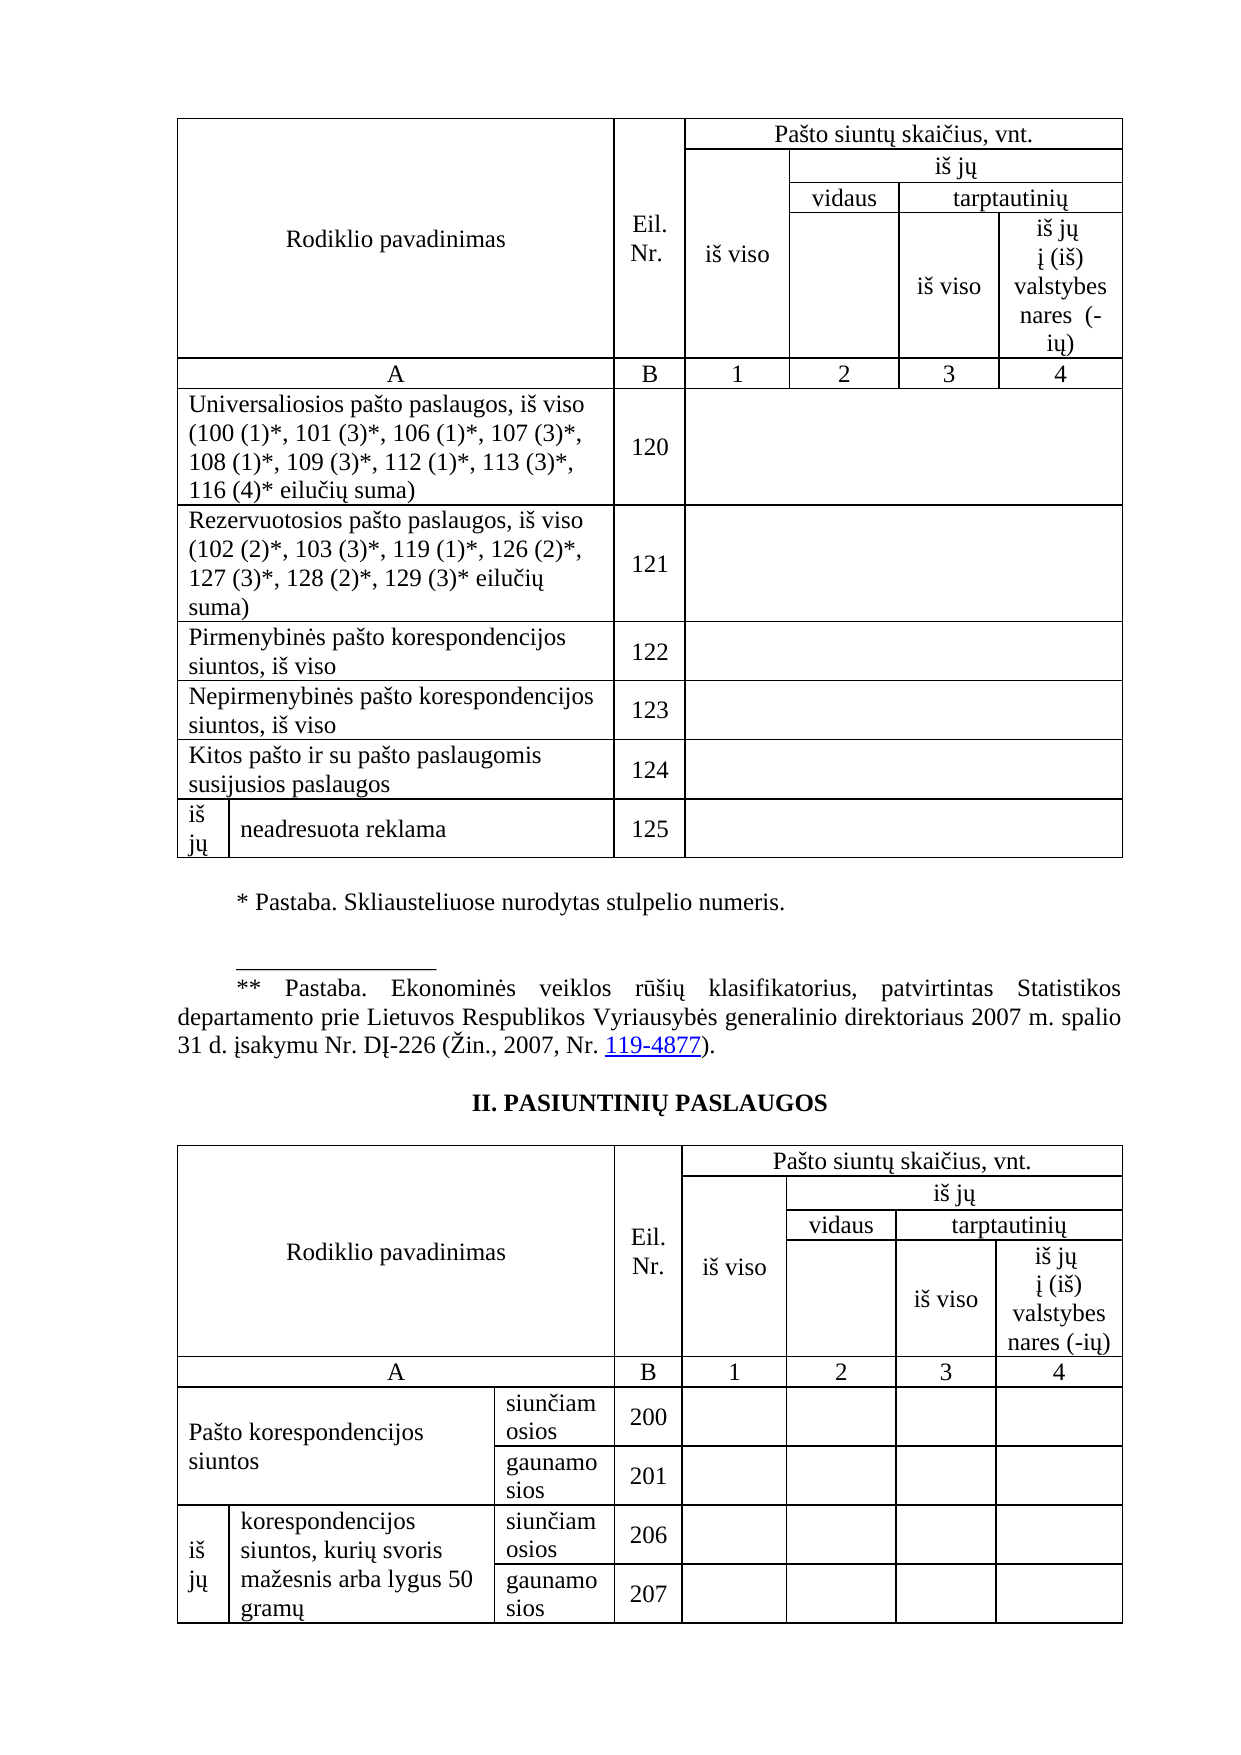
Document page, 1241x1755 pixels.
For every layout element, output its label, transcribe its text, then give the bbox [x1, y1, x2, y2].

table_header Eil. Nr. [615, 1146, 681, 1356]
table_cell iš viso [900, 213, 998, 357]
table_cell 207 [615, 1565, 681, 1622]
table_cell 1 [686, 359, 789, 387]
table_cell [787, 1388, 895, 1445]
text * Pastaba. Skliausteliuose nurodytas stulpelio numeris. [177, 887, 1122, 915]
table_cell 2 [790, 359, 898, 387]
table_cell 1 [683, 1357, 786, 1386]
table_cell 3 [897, 1357, 995, 1386]
table_header Pašto siuntų skaičius, vnt. [686, 119, 1122, 148]
table_cell iš jų į (iš) valstybes nares (-ių) [1000, 213, 1122, 357]
table_cell 2 [787, 1357, 895, 1386]
table_cell [683, 1388, 786, 1445]
table_cell iš viso [897, 1241, 995, 1356]
table_cell Pirmenybinės pašto korespondencijos siuntos, iš viso [178, 622, 613, 680]
table_cell [686, 800, 1122, 857]
table_cell iš jų [787, 1177, 1122, 1209]
table_cell 201 [615, 1447, 681, 1504]
table_cell Universaliosios pašto paslaugos, iš viso (100 (1)*, 101 (3)*, 106 (1)*, 107 (3)*, 108 (1)*, 109 (3)*, 112 (1)*, 113 (3)*, 116 (4)* eilučių suma) [178, 389, 613, 504]
table_cell iš viso [686, 150, 789, 357]
table_cell [787, 1447, 895, 1504]
table_cell 206 [615, 1506, 681, 1563]
table_cell [686, 622, 1122, 680]
table_cell vidaus [787, 1211, 895, 1239]
table_header Rodiklio pavadinimas [178, 1146, 614, 1356]
table_cell [787, 1506, 895, 1563]
table_cell gaunamosios [495, 1565, 614, 1622]
table_cell [686, 389, 1122, 504]
table_cell A [178, 359, 613, 387]
table_cell 123 [615, 681, 684, 739]
table_cell 4 [1000, 359, 1122, 387]
table_cell [686, 740, 1122, 798]
table_cell [997, 1388, 1122, 1445]
table_cell [790, 213, 898, 357]
table_cell [897, 1565, 995, 1622]
table_cell [997, 1506, 1122, 1563]
table_cell [686, 681, 1122, 739]
table_header Rodiklio pavadinimas [178, 119, 613, 357]
table_cell 3 [900, 359, 998, 387]
table_cell 4 [997, 1357, 1122, 1386]
table_cell [997, 1565, 1122, 1622]
table_cell vidaus [790, 183, 898, 212]
table_cell [787, 1565, 895, 1622]
table_cell [897, 1388, 995, 1445]
table_cell [683, 1565, 786, 1622]
table_cell tarptautinių [900, 183, 1122, 212]
table_cell tarptautinių [897, 1211, 1122, 1239]
table_header Pašto siuntų skaičius, vnt. [683, 1146, 1122, 1175]
table_cell gaunamosios [495, 1447, 614, 1504]
table_cell Pašto korespondencijos siuntos [178, 1388, 494, 1504]
table_cell siunčiamosios [495, 1506, 614, 1563]
table_cell 122 [615, 622, 684, 680]
table_cell korespondencijos siuntos, kurių svoris mažesnis arba lygus 50 gramų [230, 1506, 494, 1622]
table_cell 125 [615, 800, 684, 857]
table_cell Rezervuotosios pašto paslaugos, iš viso (102 (2)*, 103 (3)*, 119 (1)*, 126 (2)*, 127 (3)*, 128 (2)*, 129 (3)* eilučių suma) [178, 506, 613, 621]
table_cell [686, 506, 1122, 621]
table_cell iš jų į (iš) valstybes nares (-ių) [997, 1241, 1122, 1356]
table_cell iš viso [683, 1177, 786, 1356]
table_cell Kitos pašto ir su pašto paslaugomis susijusios paslaugos [178, 740, 613, 798]
text II. PASIUNTINIŲ PASLAUGOS [177, 1088, 1122, 1117]
table_cell 124 [615, 740, 684, 798]
table_cell iš jų [790, 150, 1122, 182]
table_header Eil. Nr. [615, 119, 684, 357]
table_cell 121 [615, 506, 684, 621]
text ** Pastaba. Ekonominės veiklos rūšių klasifikatorius, patvirtintas Statistikos departamento prie Lietuvos Respublikos Vyriausybės generalinio direktoriaus 2007 m. spalio 31 d. įsakymu Nr. DĮ-226 (Žin., 2007, Nr. 119-4877). [177, 973, 1122, 1059]
table_cell A [178, 1357, 614, 1386]
table_cell neadresuota reklama [230, 800, 613, 857]
table_cell [683, 1506, 786, 1563]
table_cell [897, 1506, 995, 1563]
table_cell iš jų [178, 800, 228, 857]
table_cell [997, 1447, 1122, 1504]
table_cell [897, 1447, 995, 1504]
table_cell 200 [615, 1388, 681, 1445]
table_cell B [615, 359, 684, 387]
table_cell [683, 1447, 786, 1504]
table_cell siunčiamosios [495, 1388, 614, 1445]
text ________________ [177, 944, 1122, 973]
table_cell B [615, 1357, 681, 1386]
table_cell 120 [615, 389, 684, 504]
table_cell Nepirmenybinės pašto korespondencijos siuntos, iš viso [178, 681, 613, 739]
table_cell [787, 1241, 895, 1356]
table_cell iš jų [178, 1506, 228, 1622]
